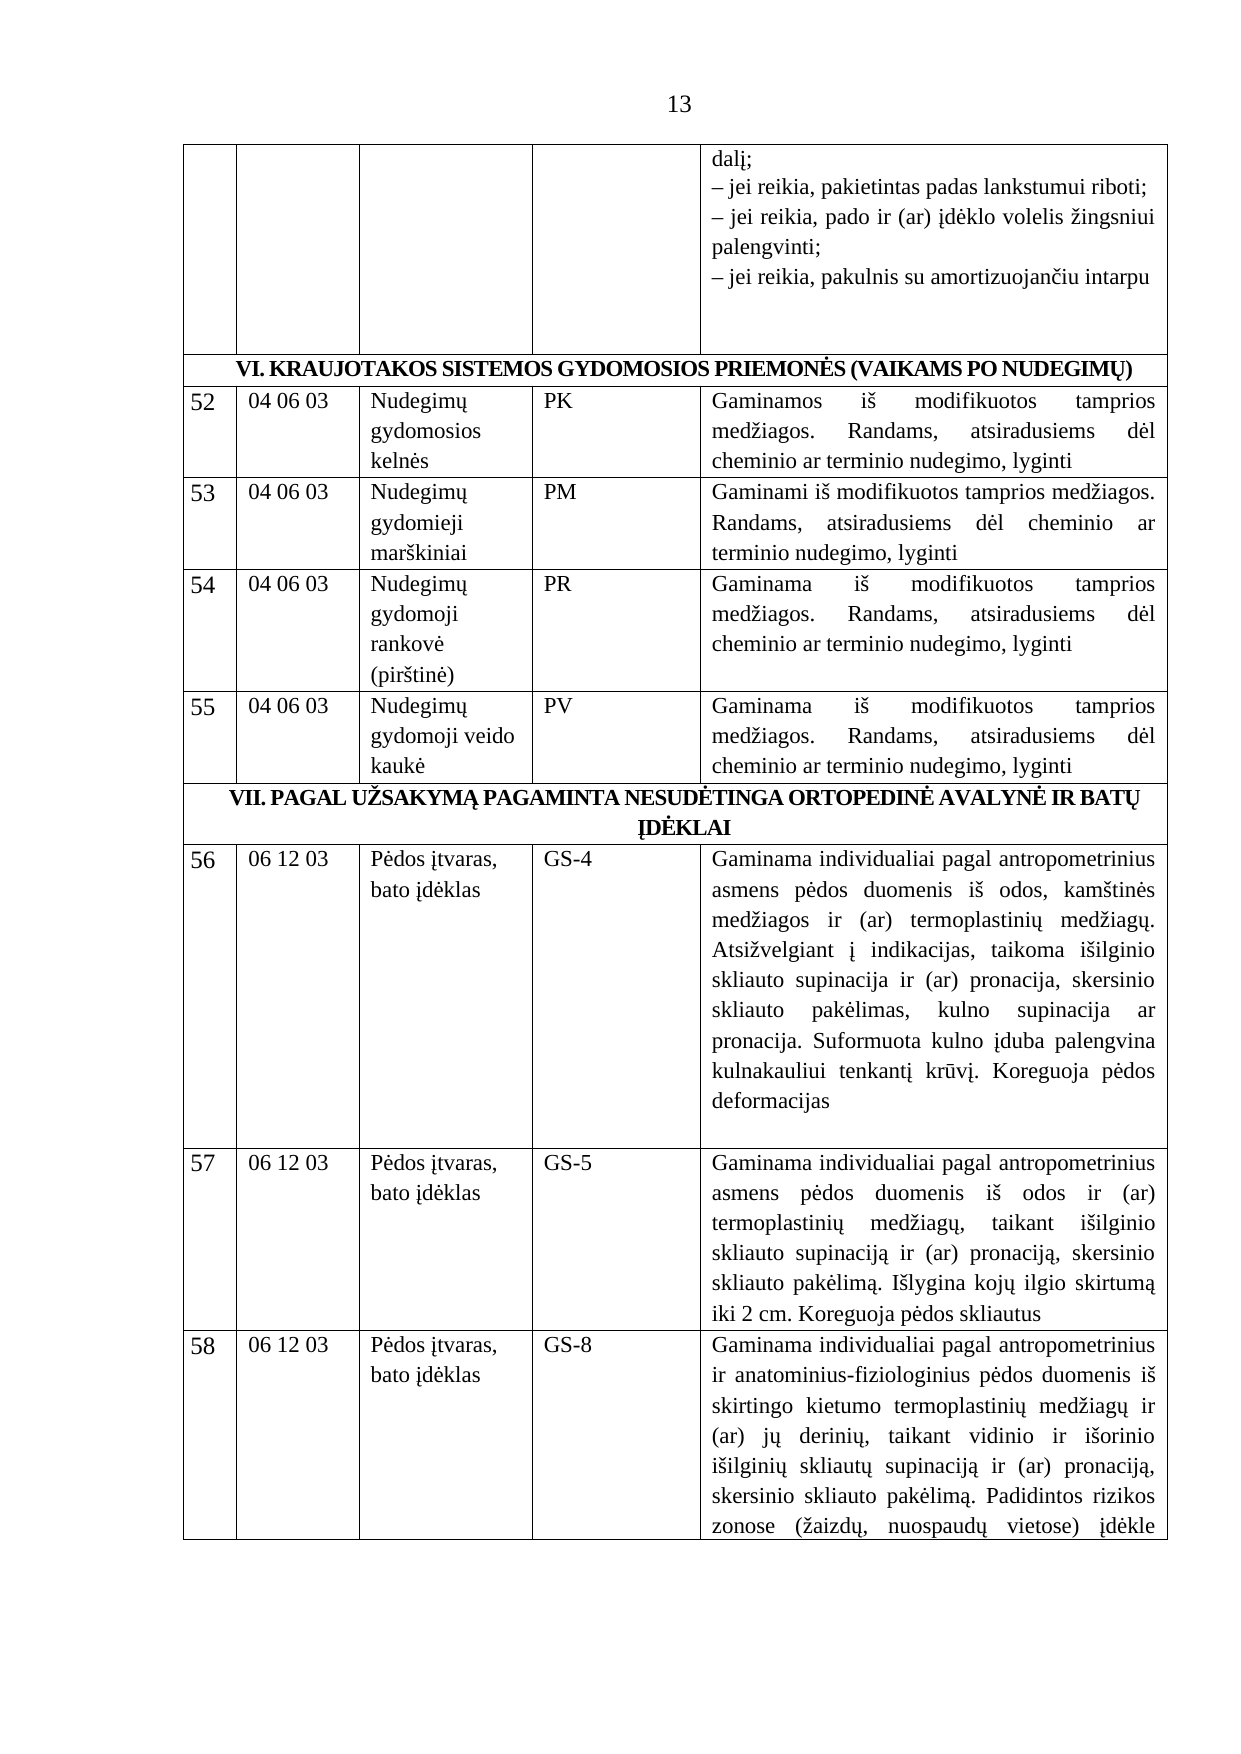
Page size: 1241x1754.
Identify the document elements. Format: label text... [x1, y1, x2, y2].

table_cell 04 06 03 [237, 692, 359, 782]
table_cell 56 [184, 845, 236, 1147]
table_cell VII. PAGAL UŽSAKYMĄ PAGAMINTA NESUDĖTINGA ORTOPEDINĖ AVALYNĖ IR BATŲ ĮDĖKLAI [184, 784, 1167, 844]
table_cell 06 12 03 [237, 1149, 359, 1330]
table_cell GS-8 [533, 1331, 700, 1539]
table_cell [533, 145, 700, 354]
table_cell [237, 145, 359, 354]
table_cell PK [533, 387, 700, 477]
table_cell PM [533, 478, 700, 569]
table_cell Pėdos įtvaras, bato įdėklas [360, 1149, 532, 1330]
table_cell Gaminama iš modifikuotos tamprios medžiagos. Randams, atsiradusiems dėl cheminio ar terminio nudegimo, lyginti [701, 692, 1167, 782]
table_cell Nudegimų gydomoji veido kaukė [360, 692, 532, 782]
table_cell 06 12 03 [237, 845, 359, 1147]
table_cell Nudegimų gydomosios kelnės [360, 387, 532, 477]
table_cell Nudegimų gydomieji marškiniai [360, 478, 532, 569]
table_cell 55 [184, 692, 236, 782]
table_cell [184, 145, 236, 354]
table_cell Nudegimų gydomoji rankovė (pirštinė) [360, 570, 532, 691]
table_cell Gaminama individualiai pagal antropometrinius asmens pėdos duomenis iš odos ir (ar) termoplastinių medžiagų, taikant išilginio skliauto supinaciją ir (ar) pronaciją, skersinio skliauto pakėlimą. Išlygina kojų ilgio skirtumą iki 2 cm. Koreguoja pėdos skliautus [701, 1149, 1167, 1330]
table_cell Gaminami iš modifikuotos tamprios medžiagos. Randams, atsiradusiems dėl cheminio ar terminio nudegimo, lyginti [701, 478, 1167, 569]
table_cell GS-5 [533, 1149, 700, 1330]
table_cell Pėdos įtvaras, bato įdėklas [360, 845, 532, 1147]
table_cell 04 06 03 [237, 570, 359, 691]
table_cell Gaminamos iš modifikuotos tamprios medžiagos. Randams, atsiradusiems dėl cheminio ar terminio nudegimo, lyginti [701, 387, 1167, 477]
table_cell 58 [184, 1331, 236, 1539]
table_cell GS-4 [533, 845, 700, 1147]
table_cell Gaminama individualiai pagal antropometrinius asmens pėdos duomenis iš odos, kamštinės medžiagos ir (ar) termoplastinių medžiagų. Atsižvelgiant į indikacijas, taikoma išilginio skliauto supinacija ir (ar) pronacija, skersinio skliauto pakėlimas, kulno supinacija ar pronacija. Suformuota kulno įduba palengvina kulnakauliui tenkantį krūvį. Koreguoja pėdos deformacijas [701, 845, 1167, 1147]
table_cell 57 [184, 1149, 236, 1330]
table_cell 04 06 03 [237, 478, 359, 569]
table_cell 06 12 03 [237, 1331, 359, 1539]
table_cell dalį; – jei reikia, pakietintas padas lankstumui riboti; – jei reikia, pado ir (ar) įdėklo volelis žingsniui palengvinti; – jei reikia, pakulnis su amortizuojančiu intarpu [701, 145, 1167, 354]
table_cell [360, 145, 532, 354]
table_cell Gaminama iš modifikuotos tamprios medžiagos. Randams, atsiradusiems dėl cheminio ar terminio nudegimo, lyginti [701, 570, 1167, 691]
table_cell PV [533, 692, 700, 782]
table_cell Pėdos įtvaras, bato įdėklas [360, 1331, 532, 1539]
table_cell Gaminama individualiai pagal antropometrinius ir anatominius-fiziologinius pėdos duomenis iš skirtingo kietumo termoplastinių medžiagų ir (ar) jų derinių, taikant vidinio ir išorinio išilginių skliautų supinaciją ir (ar) pronaciją, skersinio skliauto pakėlimą. Padidintos rizikos zonose (žaizdų, nuospaudų vietose) įdėkle [701, 1331, 1167, 1539]
table_cell 54 [184, 570, 236, 691]
table_cell VI. KRAUJOTAKOS SISTEMOS GYDOMOSIOS PRIEMONĖS (VAIKAMS PO NUDEGIMŲ) [184, 355, 1167, 386]
table_cell PR [533, 570, 700, 691]
table_cell 04 06 03 [237, 387, 359, 477]
table_cell 52 [184, 387, 236, 477]
table_cell 53 [184, 478, 236, 569]
